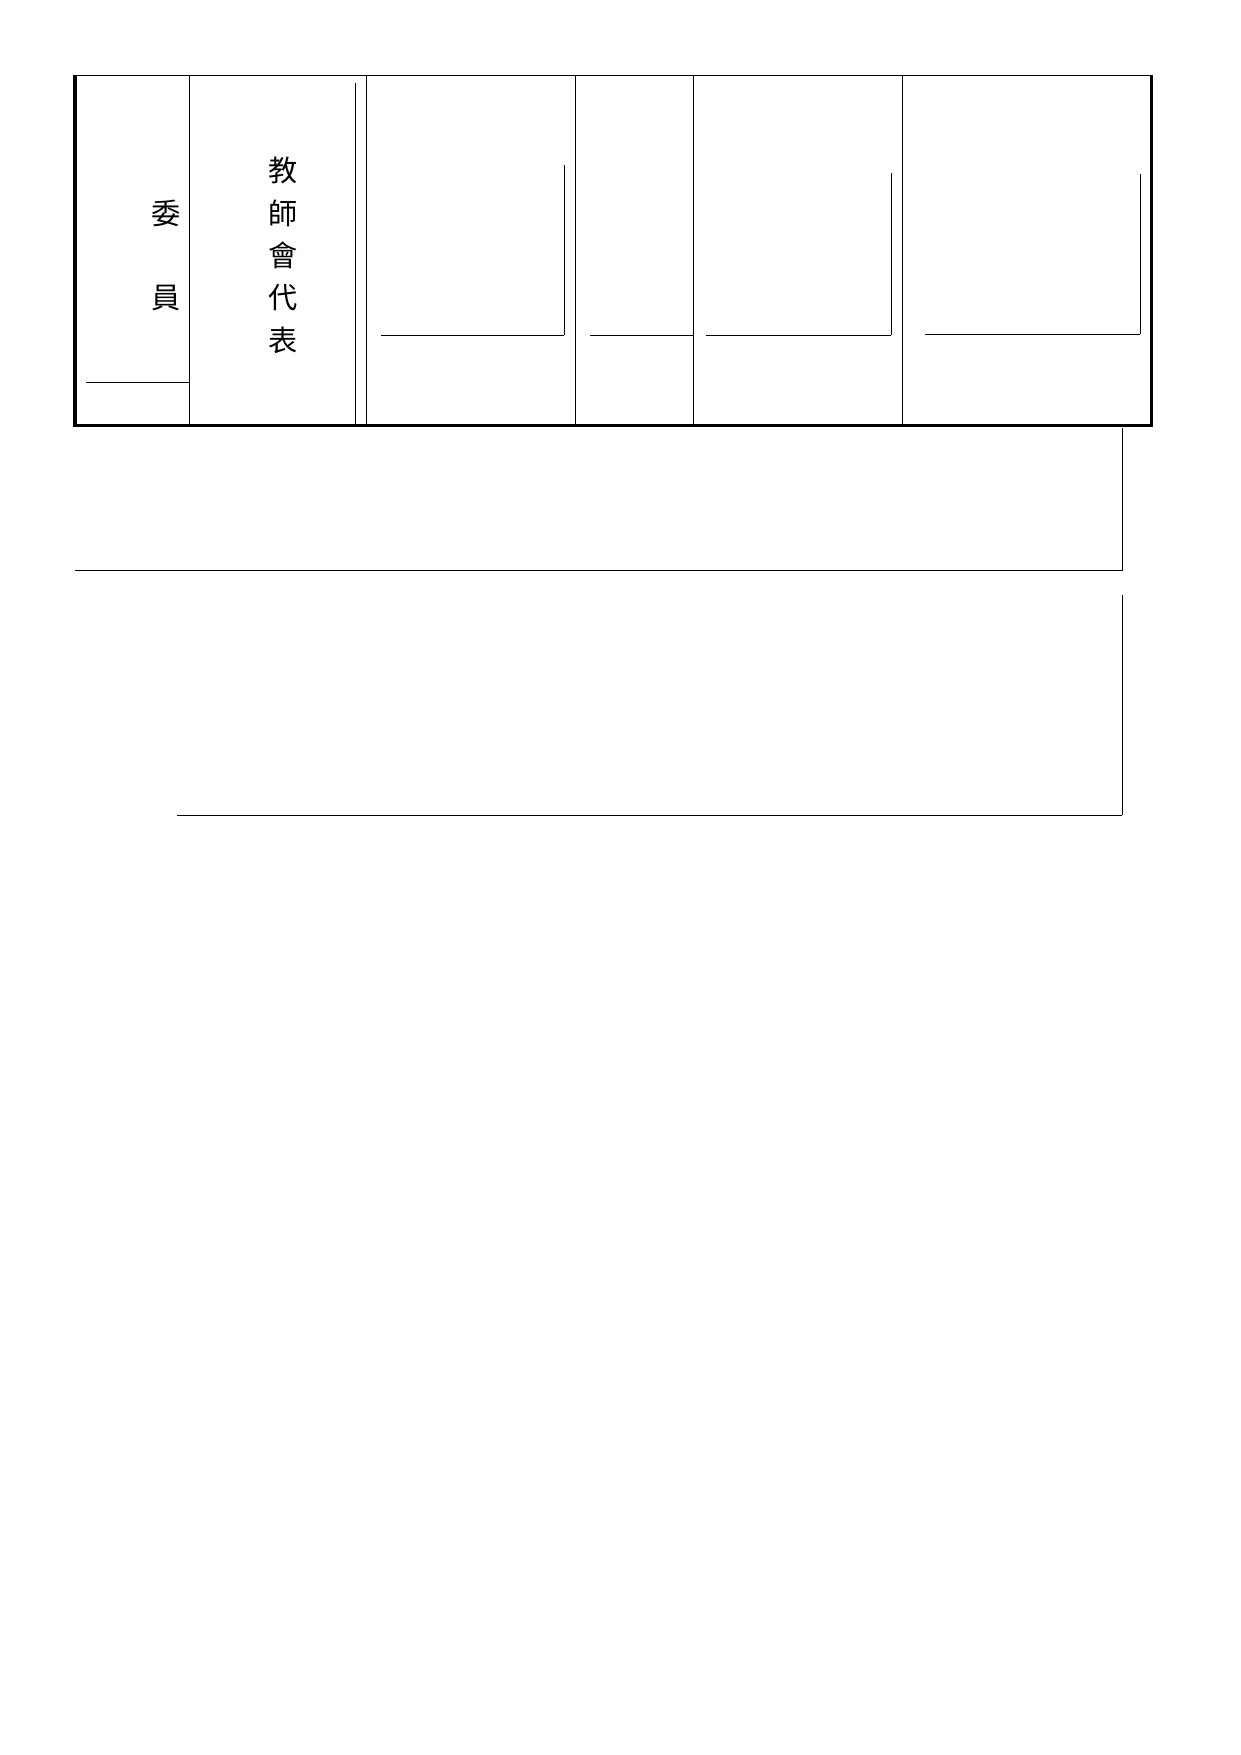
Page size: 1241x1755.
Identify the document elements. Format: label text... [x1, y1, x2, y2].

table_cell [367, 76, 575, 424]
table_cell [576, 76, 693, 424]
table_cell [694, 76, 902, 424]
table_cell [903, 76, 1150, 424]
table_cell 教師會代表 [190, 76, 366, 424]
table_cell 委 員 [77, 76, 189, 424]
